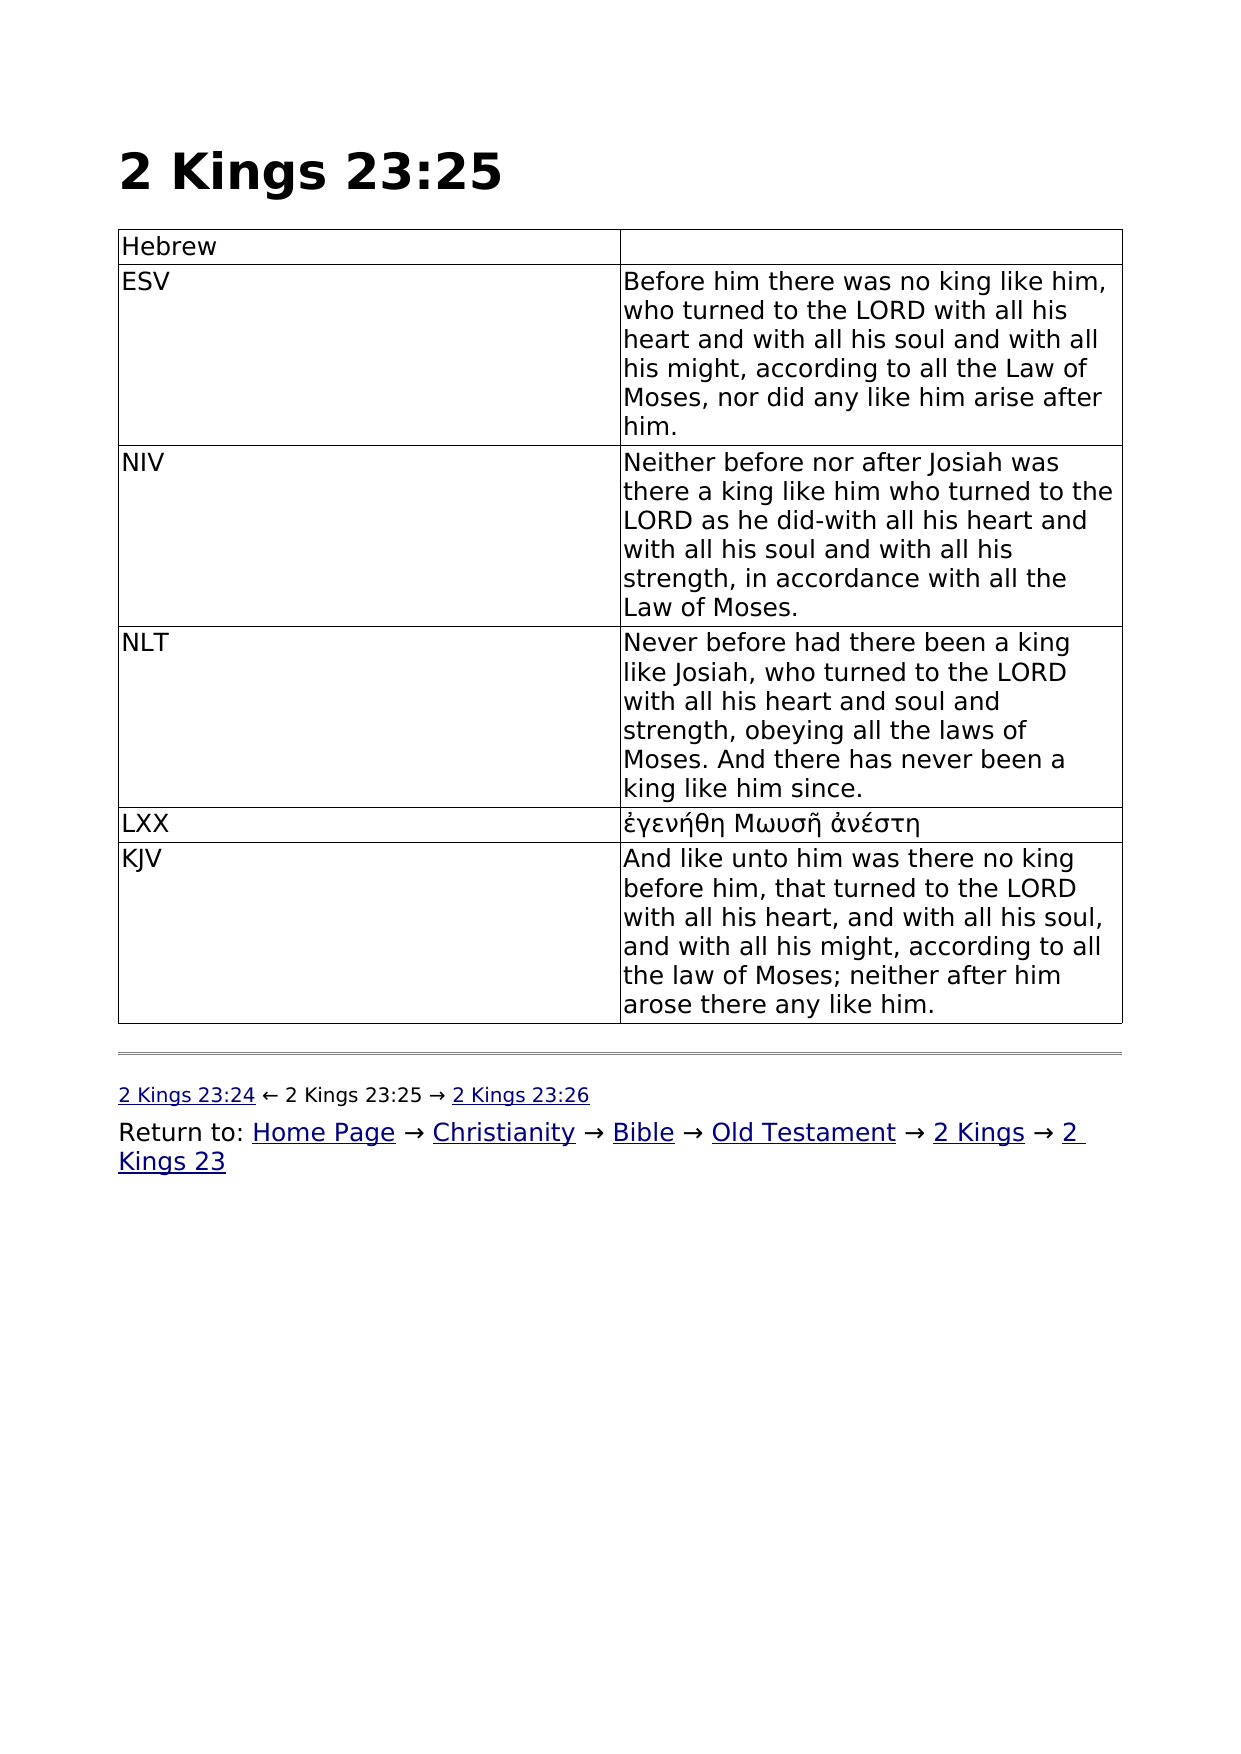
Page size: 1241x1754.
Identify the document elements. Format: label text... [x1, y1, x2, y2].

text Return to: Home Page → Christianity → Bible → Old Testament → 2 Kings → 2 Kings 23 [118, 1118, 1122, 1176]
table_cell NLT [119, 627, 620, 807]
table_header [621, 230, 1122, 264]
table_header Hebrew [119, 230, 620, 264]
table_cell And like unto him was there no king before him, that turned to the LORD with all his heart, and with all his soul, and with all his might, according to all the law of Moses; neither after him arose there any like him. [621, 843, 1122, 1023]
table_cell NIV [119, 446, 620, 626]
subtitle 2 Kings 23:25 [118, 143, 1122, 201]
table_cell ἐγενήθη Μωυσῆ ἀνέστη [621, 808, 1122, 842]
table_cell Never before had there been a king like Josiah, who turned to the LORD with all his heart and soul and strength, obeying all the laws of Moses. And there has never been a king like him since. [621, 627, 1122, 807]
table_cell ESV [119, 265, 620, 445]
text 2 Kings 23:24 ← 2 Kings 23:25 → 2 Kings 23:26 [118, 1084, 1122, 1118]
table_cell KJV [119, 843, 620, 1023]
table_cell LXX [119, 808, 620, 842]
table_cell Before him there was no king like him, who turned to the LORD with all his heart and with all his soul and with all his might, according to all the Law of Moses, nor did any like him arise after him. [621, 265, 1122, 445]
table_cell Neither before nor after Josiah was there a king like him who turned to the LORD as he did-with all his heart and with all his soul and with all his strength, in accordance with all the Law of Moses. [621, 446, 1122, 626]
